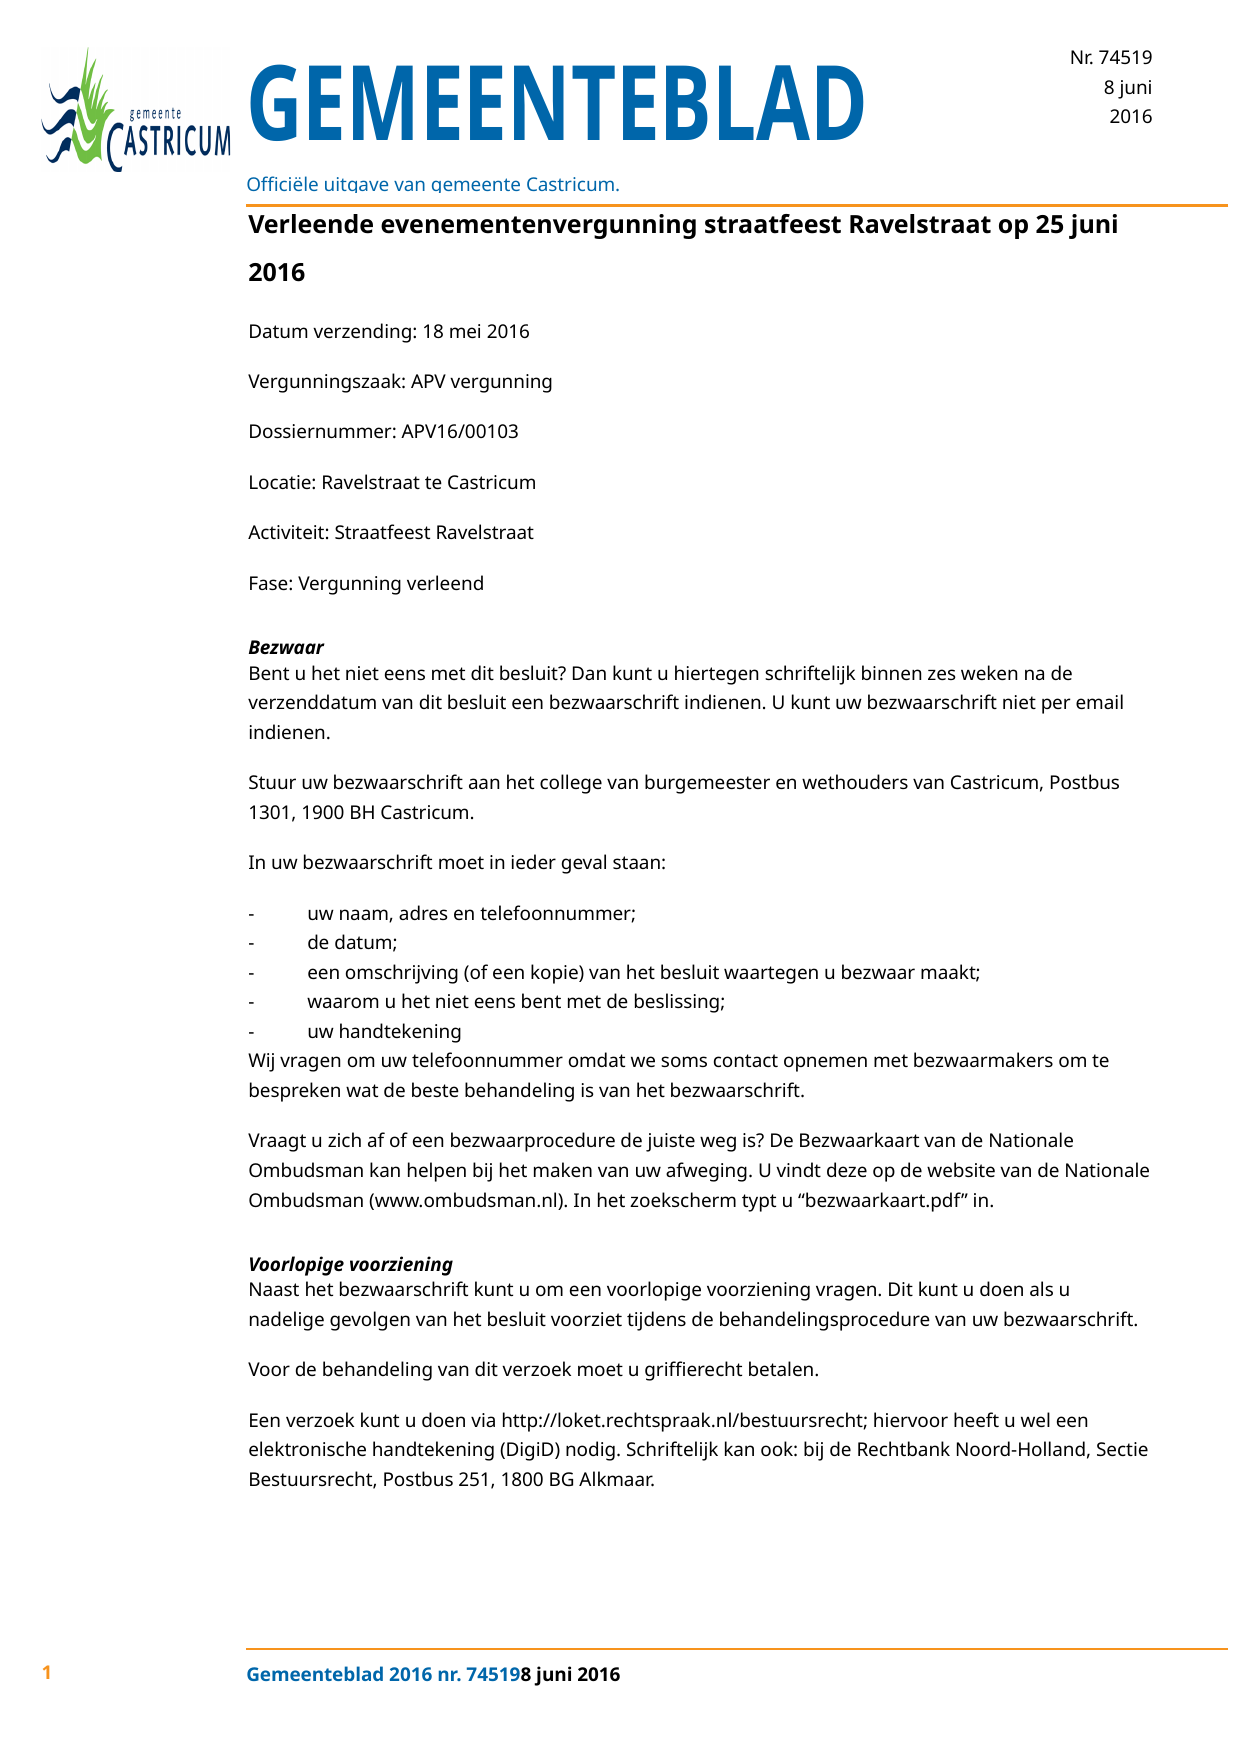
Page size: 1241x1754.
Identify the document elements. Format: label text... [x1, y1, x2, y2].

text Een verzoek kunt u doen via http://loket.rechtspraak.nl/bestuursrecht; hiervoor heeft u wel een elektronische handtekening (DigiD) nodig. Schriftelijk kan ook: bij de Rechtbank Noord-Holland, Sectie Bestuursrecht, Postbus 251, 1800 BG Alkmaar. [248, 1407, 1152, 1492]
text Voorlopige voorziening [248, 1251, 1152, 1276]
text Wij vragen om uw telefoonnummer omdat we soms contact opnemen met bezwaarmakers om te bespreken wat de beste behandeling is van het bezwaarschrift. [248, 1048, 1152, 1103]
list uw handtekening [248, 1018, 1152, 1044]
text Stuur uw bezwaarschrift aan het college van burgemeester en wethouders van Castricum, Postbus 1301, 1900 BH Castricum. [248, 769, 1152, 824]
text Fase: Vergunning verleend [248, 570, 1152, 596]
text Bezwaar [248, 634, 1152, 660]
text Vraagt u zich af of een bezwaarprocedure de juiste weg is? De Bezwaarkaart van de Nationale Ombudsman kan helpen bij het maken van uw afweging. U vindt deze op de website van de Nationale Ombudsman (www.ombudsman.nl). In het zoekscherm typt u “bezwaarkaart.pdf” in. [248, 1128, 1152, 1212]
list een omschrijving (of een kopie) van het besluit waartegen u bezwaar maakt; [248, 959, 1152, 984]
text Locatie: Ravelstraat te Castricum [248, 469, 1152, 495]
list uw naam, adres en telefoonnummer; [248, 900, 1152, 925]
list de datum; [248, 929, 1152, 955]
text Verleende evenementenvergunning straatfeest Ravelstraat op 25 juni 2016 [248, 207, 1152, 288]
text Voor de behandeling van dit verzoek moet u griffierecht betalen. [248, 1356, 1152, 1382]
text In uw bezwaarschrift moet in ieder geval staan: [248, 849, 1152, 875]
text Datum verzending: 18 mei 2016 [248, 318, 1152, 344]
text Vergunningszaak: APV vergunning [248, 368, 1152, 394]
text Naast het bezwaarschrift kunt u om een voorlopige voorziening vragen. Dit kunt u doen als u nadelige gevolgen van het besluit voorziet tijdens de behandelingsprocedure van uw bezwaarschrift. [248, 1276, 1152, 1332]
text Dossiernummer: APV16/00103 [248, 419, 1152, 444]
text Bent u het niet eens met dit besluit? Dan kunt u hiertegen schriftelijk binnen zes weken na de verzenddatum van dit besluit een bezwaarschrift indienen. U kunt uw bezwaarschrift niet per email indienen. [248, 660, 1152, 744]
picture [41, 47, 231, 172]
text Activiteit: Straatfeest Ravelstraat [248, 519, 1152, 545]
list waarom u het niet eens bent met de beslissing; [248, 988, 1152, 1014]
